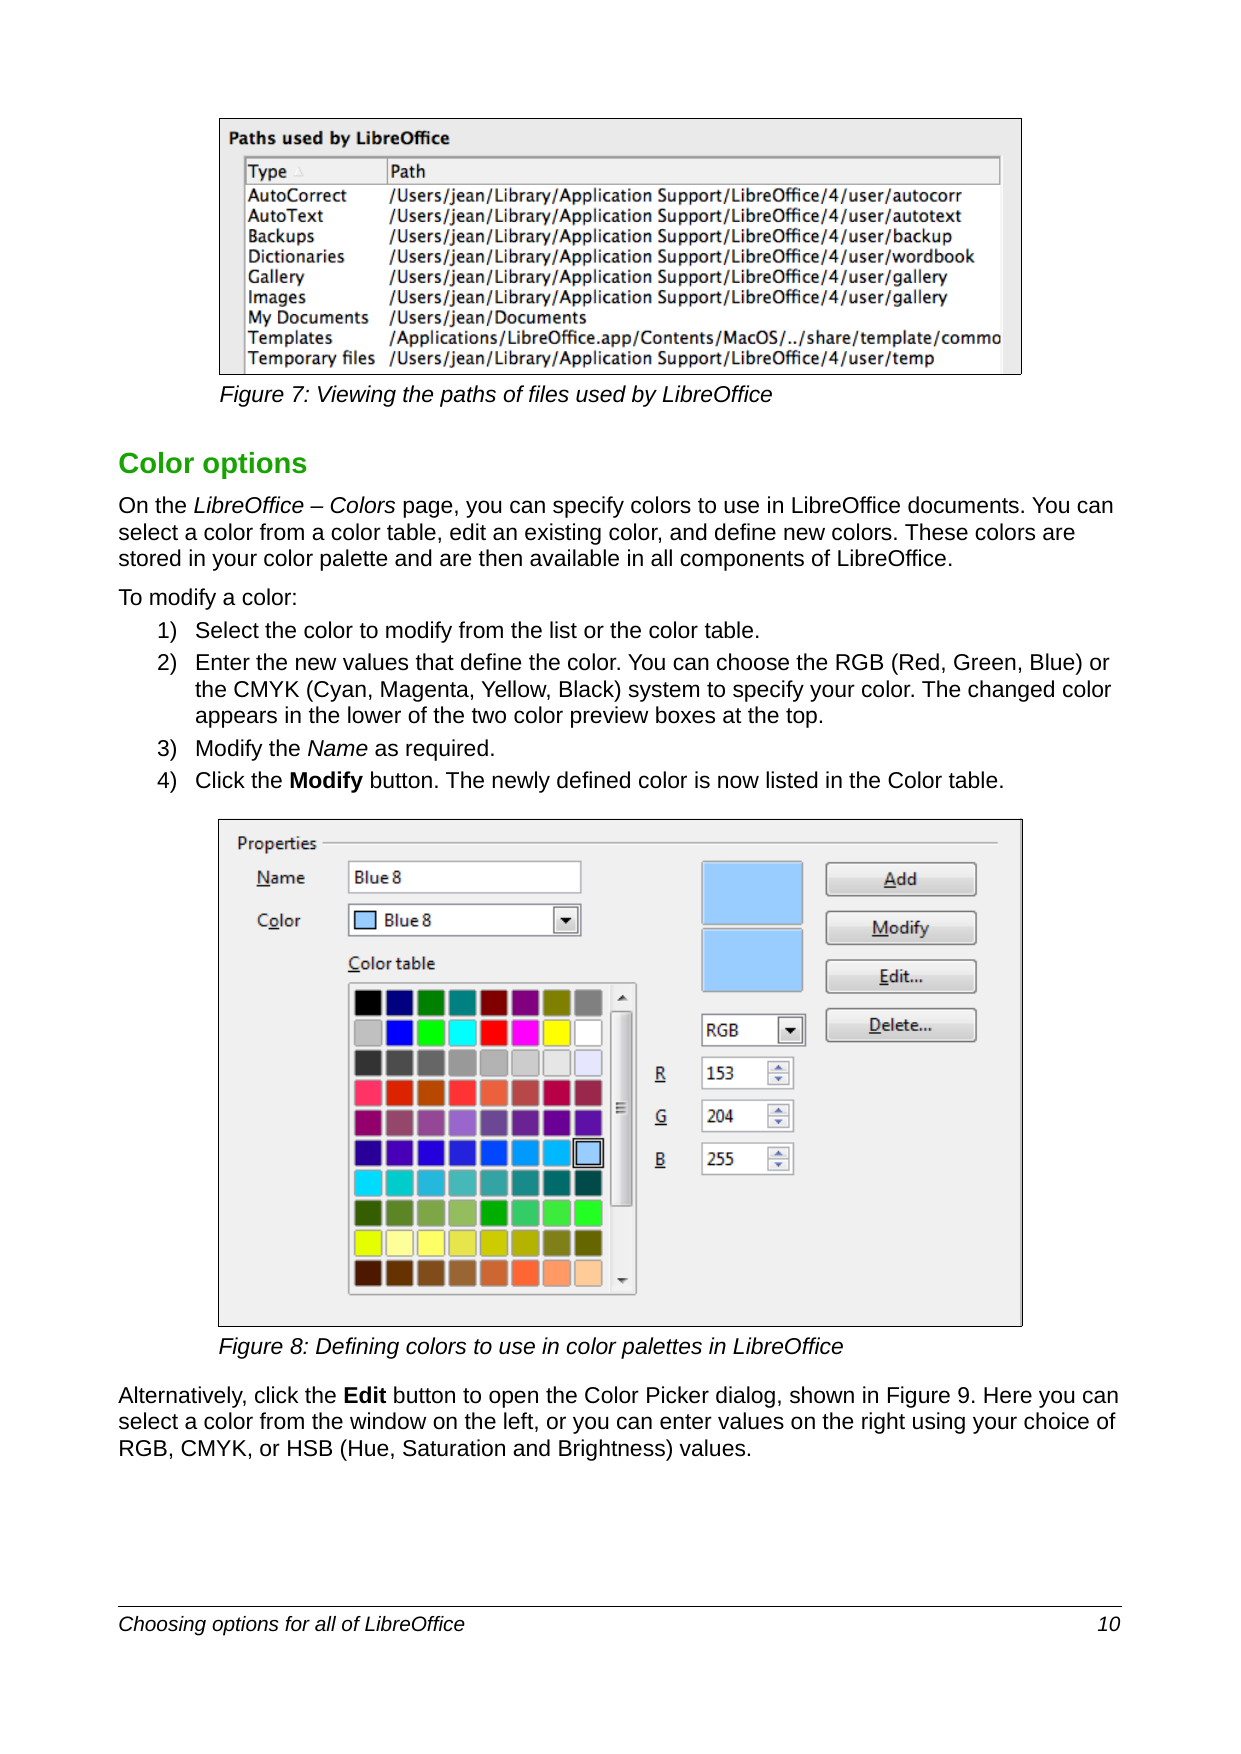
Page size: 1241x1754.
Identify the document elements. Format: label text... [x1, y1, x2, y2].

list Click the Modify button. The newly defined color is now listed in the Color table. [177, 767, 1122, 793]
picture [220, 119, 1021, 374]
text Alternatively, click the Edit button to open the Color Picker dialog, shown in Figure 9. Here you can select a color from the window on the left, or you can enter values on the right using your choice of RGB, CMYK, or HSB (Hue, Saturation and Brightness) values. [118, 1382, 1122, 1461]
list Select the color to modify from the list or the color table. [177, 617, 1122, 643]
list To modify a color: [118, 584, 1122, 610]
text Figure 8: Defining colors to use in color palettes in LibreOffice [218, 1333, 1022, 1359]
picture [219, 820, 1022, 1326]
text On the LibreOffice – Colors page, you can specify colors to use in LibreOffice documents. You can select a color from a color table, edit an existing color, and define new colors. These colors are stored in your color palette and are then available in all components of LibreOffice. [118, 492, 1122, 571]
list Modify the Name as required. [177, 734, 1122, 761]
subtitle Color options [118, 446, 1122, 480]
list Enter the new values that define the color. You can choose the RGB (Red, Green, Blue) or the CMYK (Cyan, Magenta, Yellow, Black) system to specify your color. The changed color appears in the lower of the two color preview boxes at the top. [177, 649, 1122, 728]
text Figure 7: Viewing the paths of files used by LibreOffice [219, 381, 1021, 407]
